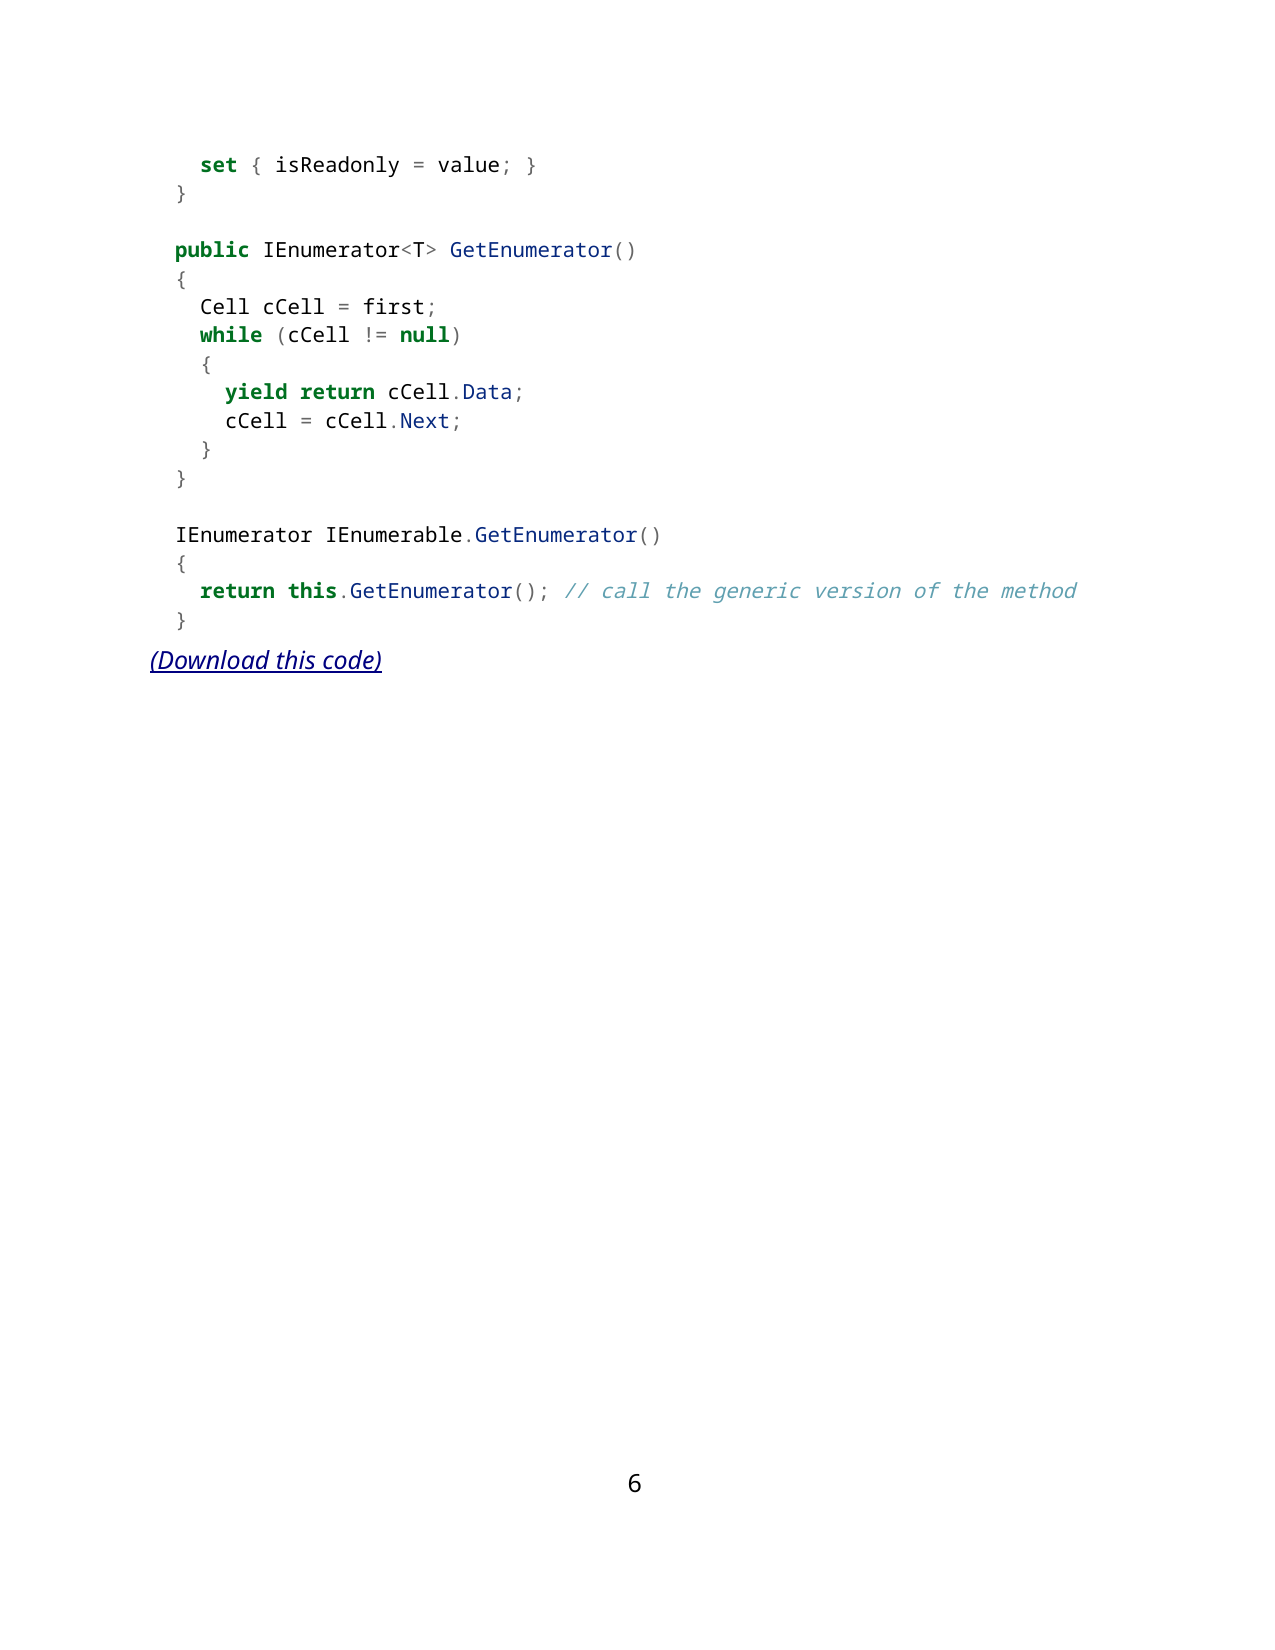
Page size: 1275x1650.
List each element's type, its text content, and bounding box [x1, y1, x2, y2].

text IEnumerator IEnumerable.GetEnumerator() [150, 520, 1125, 548]
text cCell = cCell.Next; [150, 406, 1125, 434]
text { [150, 264, 1125, 292]
text } [150, 605, 1125, 633]
text { [150, 548, 1125, 577]
text return this.GetEnumerator(); // call the generic version of the method [150, 577, 1125, 605]
text { [150, 349, 1125, 377]
text (Download this code) [150, 642, 1125, 676]
text while (cCell != null) [150, 321, 1125, 349]
text } [150, 178, 1125, 207]
text } [150, 434, 1125, 463]
text set { isReadonly = value; } [150, 150, 1125, 178]
text Cell cCell = first; [150, 292, 1125, 321]
text public IEnumerator<T> GetEnumerator() [150, 235, 1125, 264]
text yield return cCell.Data; [150, 377, 1125, 406]
text } [150, 463, 1125, 491]
